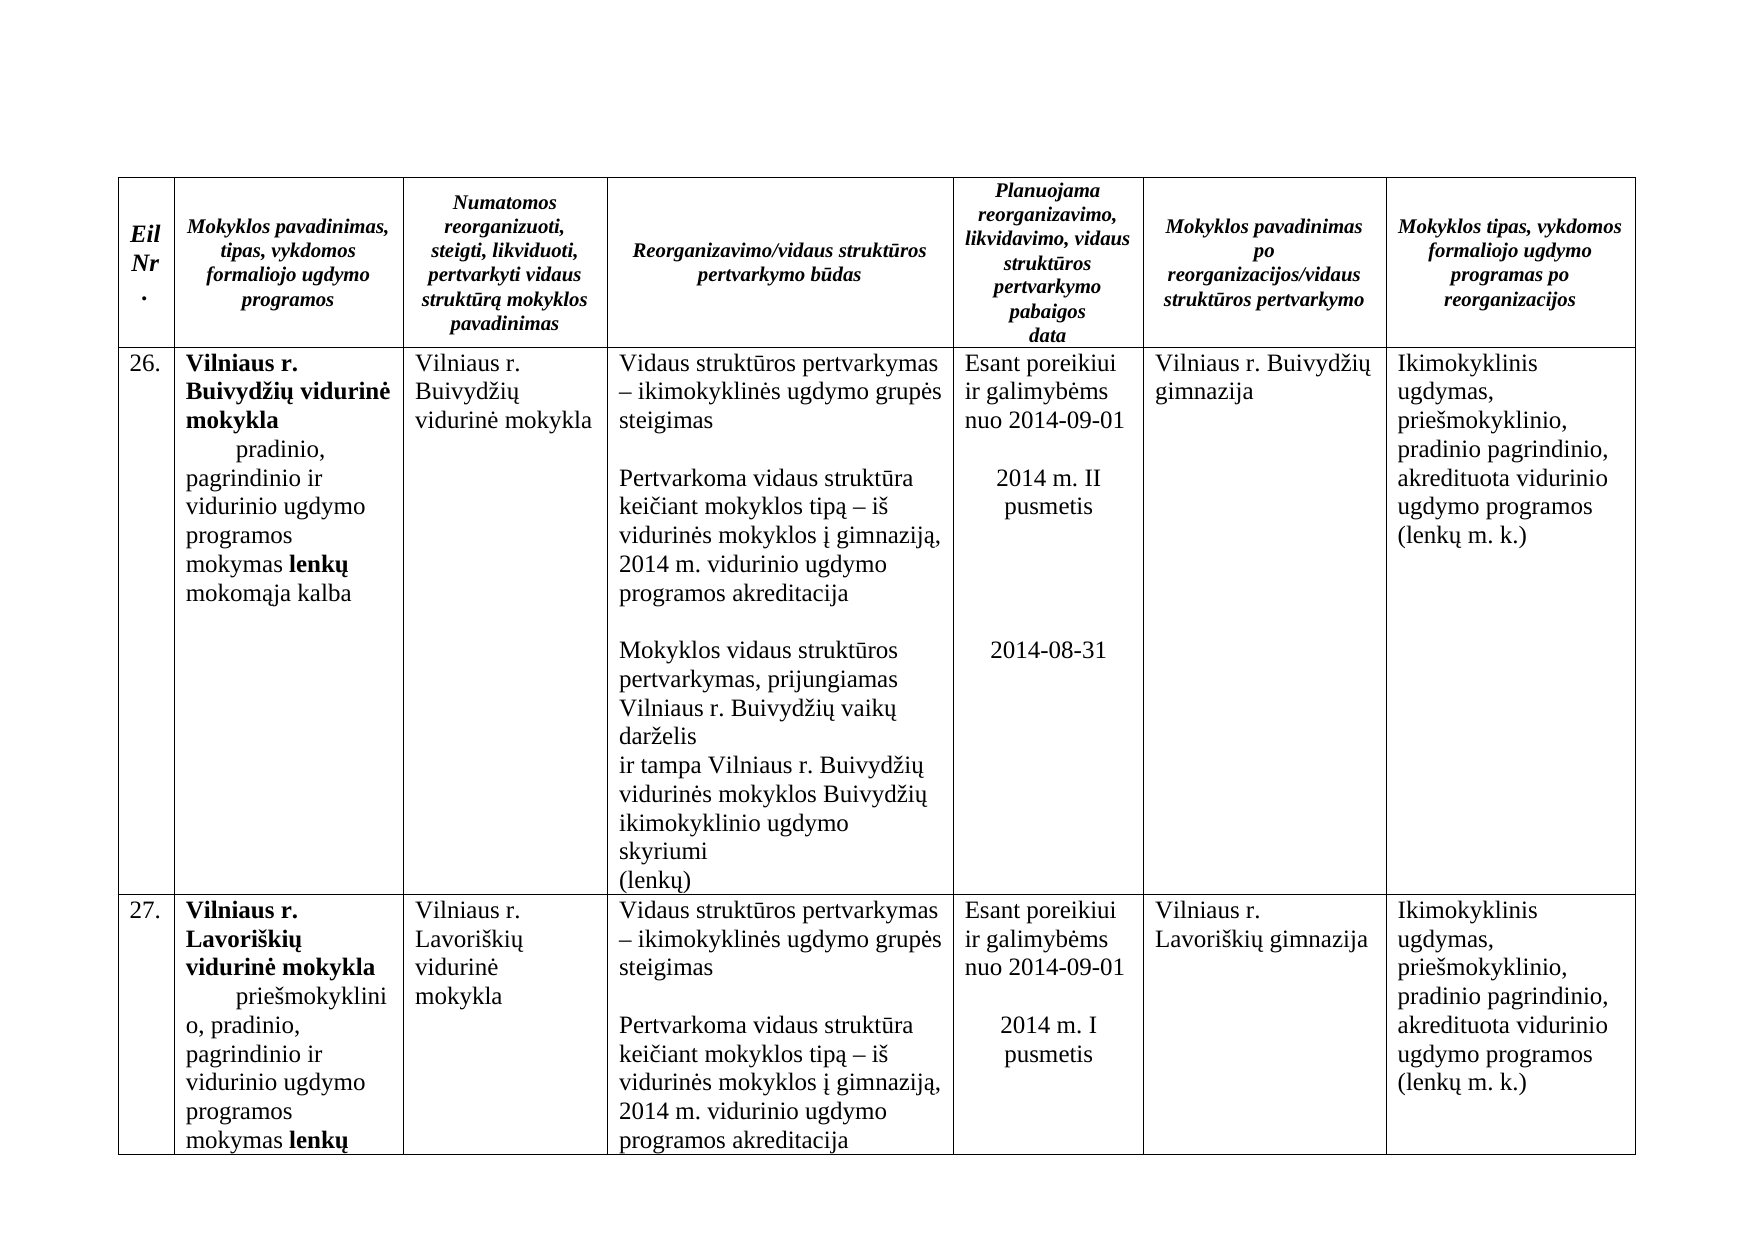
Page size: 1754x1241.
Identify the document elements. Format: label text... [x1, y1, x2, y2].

table_cell Vilniaus r. Lavoriškių gimnazija [1144, 895, 1386, 1154]
table_cell Vidaus struktūros pertvarkymas – ikimokyklinės ugdymo grupės steigimas Pertvarkoma vidaus struktūra keičiant mokyklos tipą – iš vidurinės mokyklos į gimnaziją, 2014 m. vidurinio ugdymo programos akreditacija [608, 895, 953, 1154]
table_cell Vilniaus r. Buivydžių gimnazija [1144, 348, 1386, 894]
table_cell Vilniaus r. Buivydžių vidurinė mokykla pradinio, pagrindinio ir vidurinio ugdymo programos mokymas lenkų mokomąja kalba [175, 348, 403, 894]
table_header Mokyklos tipas, vykdomos formaliojo ugdymo programas po reorganizacijos [1387, 178, 1635, 347]
table_cell Esant poreikiui ir galimybėms nuo 2014-09-01 2014 m. II pusmetis 2014-08-31 [954, 348, 1143, 894]
table_cell 26. [119, 348, 174, 894]
table_header Reorganizavimo/vidaus struktūros pertvarkymo būdas [608, 178, 953, 347]
table_cell Ikimokyklinis ugdymas, priešmokyklinio, pradinio pagrindinio, akredituota vidurinio ugdymo programos (lenkų m. k.) [1387, 348, 1635, 894]
table_cell Ikimokyklinis ugdymas, priešmokyklinio, pradinio pagrindinio, akredituota vidurinio ugdymo programos (lenkų m. k.) [1387, 895, 1635, 1154]
table_header Numatomos reorganizuoti, steigti, likviduoti, pertvarkyti vidaus struktūrą mokyklos pavadinimas [404, 178, 607, 347]
table_cell Vilniaus r. Lavoriškių vidurinė mokykla priešmokyklinio, pradinio, pagrindinio ir vidurinio ugdymo programos mokymas lenkų [175, 895, 403, 1154]
table_cell Vidaus struktūros pertvarkymas – ikimokyklinės ugdymo grupės steigimas Pertvarkoma vidaus struktūra keičiant mokyklos tipą – iš vidurinės mokyklos į gimnaziją, 2014 m. vidurinio ugdymo programos akreditacija Mokyklos vidaus struktūros pertvarkymas, prijungiamas Vilniaus r. Buivydžių vaikų darželis ir tampa Vilniaus r. Buivydžių vidurinės mokyklos Buivydžių ikimokyklinio ugdymo skyriumi (lenkų) [608, 348, 953, 894]
table_header Planuojama reorganizavimo, likvidavimo, vidaus struktūros pertvarkymo pabaigos data [954, 178, 1143, 347]
table_header Mokyklos pavadinimas, tipas, vykdomos formaliojo ugdymo programos [175, 178, 403, 347]
table_cell Vilniaus r. Lavoriškių vidurinė mokykla [404, 895, 607, 1154]
table_cell 27. [119, 895, 174, 1154]
table_header Eil Nr. [119, 178, 174, 347]
table_header Mokyklos pavadinimas po reorganizacijos/vidaus struktūros pertvarkymo [1144, 178, 1386, 347]
table_cell Esant poreikiui ir galimybėms nuo 2014-09-01 2014 m. I pusmetis [954, 895, 1143, 1154]
table_cell Vilniaus r. Buivydžių vidurinė mokykla [404, 348, 607, 894]
